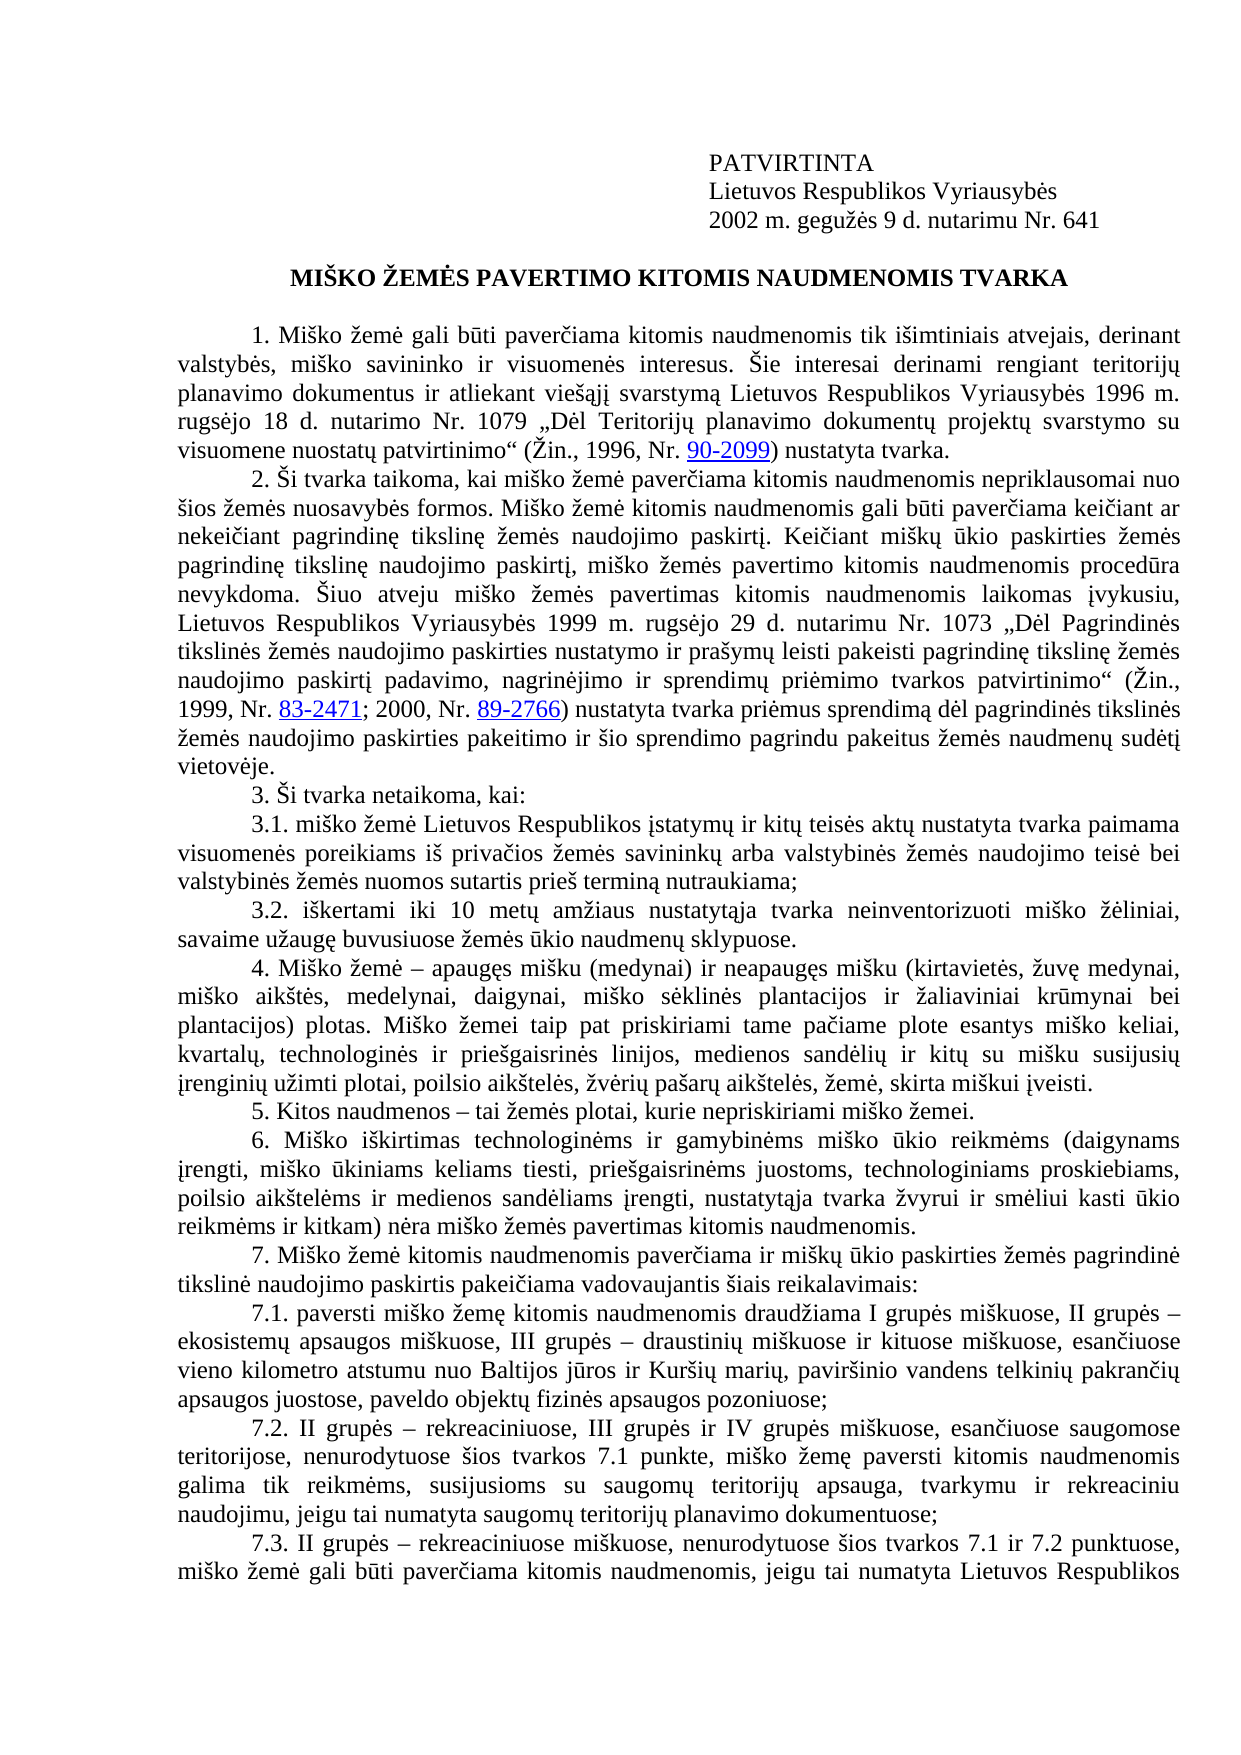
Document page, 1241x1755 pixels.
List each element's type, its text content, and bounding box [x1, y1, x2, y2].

text 3.2. iškertami iki 10 metų amžiaus nustatytąja tvarka neinventorizuoti miško žėliniai, savaime užaugę buvusiuose žemės ūkio naudmenų sklypuose. [177, 895, 1181, 953]
text PATVIRTINTA [177, 148, 1181, 176]
text 7.3. II grupės – rekreaciniuose miškuose, nenurodytuose šios tvarkos 7.1 ir 7.2 punktuose, miško žemė gali būti paverčiama kitomis naudmenomis, jeigu tai numatyta Lietuvos Respublikos [177, 1528, 1181, 1585]
text 1. Miško žemė gali būti paverčiama kitomis naudmenomis tik išimtiniais atvejais, derinant valstybės, miško savininko ir visuomenės interesus. Šie interesai derinami rengiant teritorijų planavimo dokumentus ir atliekant viešąjį svarstymą Lietuvos Respublikos Vyriausybės 1996 m. rugsėjo 18 d. nutarimo Nr. 1079 „Dėl Teritorijų planavimo dokumentų projektų svarstymo su visuomene nuostatų patvirtinimo“ (Žin., 1996, Nr. 90-2099) nustatyta tvarka. [177, 320, 1181, 464]
text 6. Miško iškirtimas technologinėms ir gamybinėms miško ūkio reikmėms (daigynams įrengti, miško ūkiniams keliams tiesti, priešgaisrinėms juostoms, technologiniams proskiebiams, poilsio aikštelėms ir medienos sandėliams įrengti, nustatytąja tvarka žvyrui ir smėliui kasti ūkio reikmėms ir kitkam) nėra miško žemės pavertimas kitomis naudmenomis. [177, 1125, 1181, 1240]
text 2. Ši tvarka taikoma, kai miško žemė paverčiama kitomis naudmenomis nepriklausomai nuo šios žemės nuosavybės formos. Miško žemė kitomis naudmenomis gali būti paverčiama keičiant ar nekeičiant pagrindinę tikslinę žemės naudojimo paskirtį. Keičiant miškų ūkio paskirties žemės pagrindinę tikslinę naudojimo paskirtį, miško žemės pavertimo kitomis naudmenomis procedūra nevykdoma. Šiuo atveju miško žemės pavertimas kitomis naudmenomis laikomas įvykusiu, Lietuvos Respublikos Vyriausybės 1999 m. rugsėjo 29 d. nutarimu Nr. 1073 „Dėl Pagrindinės tikslinės žemės naudojimo paskirties nustatymo ir prašymų leisti pakeisti pagrindinę tikslinę žemės naudojimo paskirtį padavimo, nagrinėjimo ir sprendimų priėmimo tvarkos patvirtinimo“ (Žin., 1999, Nr. 83-2471; 2000, Nr. 89-2766) nustatyta tvarka priėmus sprendimą dėl pagrindinės tikslinės žemės naudojimo paskirties pakeitimo ir šio sprendimo pagrindu pakeitus žemės naudmenų sudėtį vietovėje. [177, 464, 1181, 780]
text Lietuvos Respublikos Vyriausybės [177, 176, 1181, 205]
text 7.1. paversti miško žemę kitomis naudmenomis draudžiama I grupės miškuose, II grupės – ekosistemų apsaugos miškuose, III grupės – draustinių miškuose ir kituose miškuose, esančiuose vieno kilometro atstumu nuo Baltijos jūros ir Kuršių marių, paviršinio vandens telkinių pakrančių apsaugos juostose, paveldo objektų fizinės apsaugos pozoniuose; [177, 1298, 1181, 1413]
text 5. Kitos naudmenos – tai žemės plotai, kurie nepriskiriami miško žemei. [177, 1096, 1181, 1125]
text 7. Miško žemė kitomis naudmenomis paverčiama ir miškų ūkio paskirties žemės pagrindinė tikslinė naudojimo paskirtis pakeičiama vadovaujantis šiais reikalavimais: [177, 1240, 1181, 1298]
text 3. Ši tvarka netaikoma, kai: [177, 780, 1181, 809]
text 4. Miško žemė – apaugęs mišku (medynai) ir neapaugęs mišku (kirtavietės, žuvę medynai, miško aikštės, medelynai, daigynai, miško sėklinės plantacijos ir žaliaviniai krūmynai bei plantacijos) plotas. Miško žemei taip pat priskiriami tame pačiame plote esantys miško keliai, kvartalų, technologinės ir priešgaisrinės linijos, medienos sandėlių ir kitų su mišku susijusių įrenginių užimti plotai, poilsio aikštelės, žvėrių pašarų aikštelės, žemė, skirta miškui įveisti. [177, 953, 1181, 1096]
text 2002 m. gegužės 9 d. nutarimu Nr. 641 [177, 205, 1181, 234]
text MIŠKO ŽEMĖS PAVERTIMO KITOMIS NAUDMENOMIS TVARKA [177, 263, 1181, 291]
text 3.1. miško žemė Lietuvos Respublikos įstatymų ir kitų teisės aktų nustatyta tvarka paimama visuomenės poreikiams iš privačios žemės savininkų arba valstybinės žemės naudojimo teisė bei valstybinės žemės nuomos sutartis prieš terminą nutraukiama; [177, 809, 1181, 895]
text 7.2. II grupės – rekreaciniuose, III grupės ir IV grupės miškuose, esančiuose saugomose teritorijose, nenurodytuose šios tvarkos 7.1 punkte, miško žemę paversti kitomis naudmenomis galima tik reikmėms, susijusioms su saugomų teritorijų apsauga, tvarkymu ir rekreaciniu naudojimu, jeigu tai numatyta saugomų teritorijų planavimo dokumentuose; [177, 1413, 1181, 1528]
